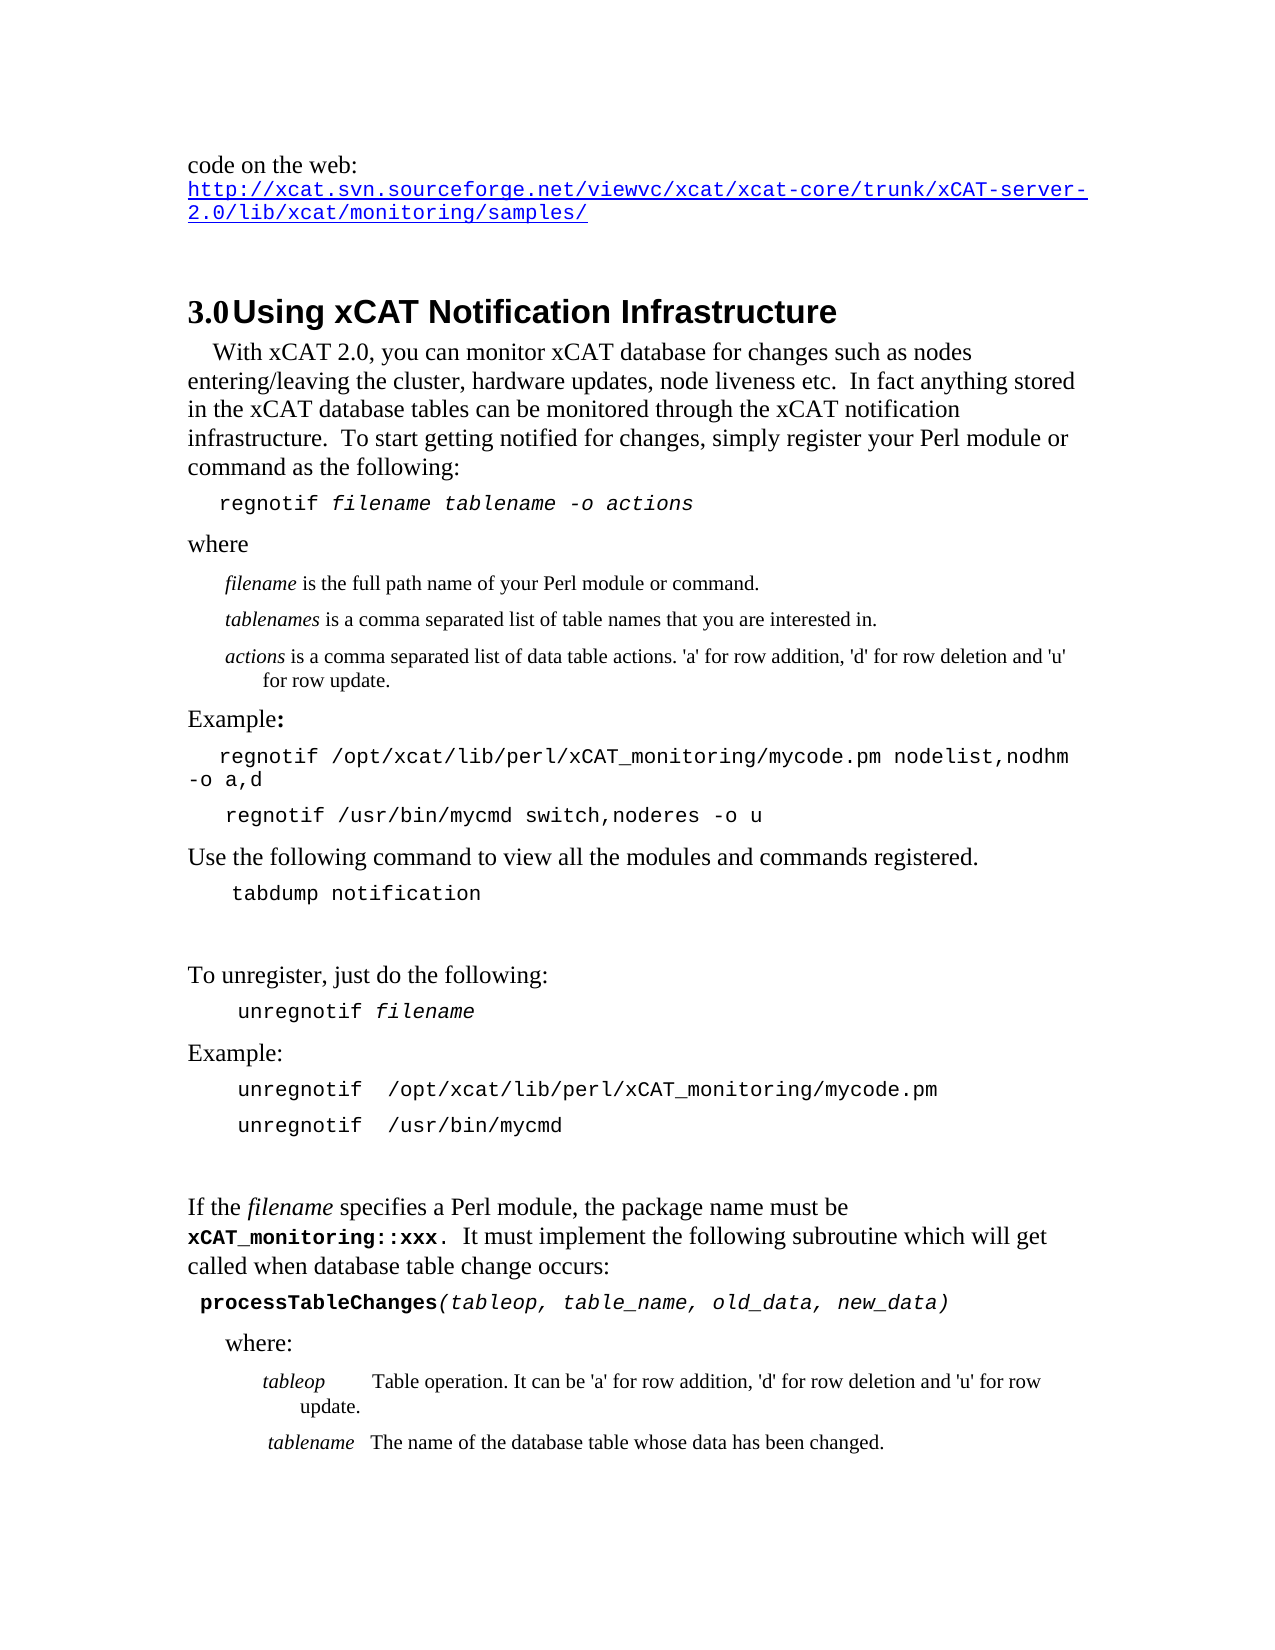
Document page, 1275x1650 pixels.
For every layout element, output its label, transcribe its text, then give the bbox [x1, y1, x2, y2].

text Example: [187, 704, 1087, 733]
text tablenames is a comma separated list of table names that you are interested in. [225, 607, 1087, 631]
text where: [187, 1328, 1087, 1357]
text where [187, 529, 1087, 558]
text unregnotif filename [187, 1002, 1087, 1025]
text If the filename specifies a Perl module, the package name must be xCAT_monitoring::xxx. It must implement the following subroutine which will get called when database table change occurs: [187, 1192, 1087, 1279]
text Use the following command to view all the modules and commands registered. [187, 842, 1087, 870]
text regnotif /opt/xcat/lib/perl/xCAT_monitoring/mycode.pm nodelist,nodhm -o a,d [187, 746, 1087, 793]
text 2.0/lib/xcat/monitoring/samples/ [187, 199, 1087, 226]
text processTableChanges(tableop, table_name, old_data, new_data) [187, 1292, 1087, 1316]
text With xCAT 2.0, you can monitor xCAT database for changes such as nodes entering/leaving the cluster, hardware updates, node liveness etc. In fact anything stored in the xCAT database tables can be monitored through the xCAT notification infrastructure. To start getting notified for changes, simply register your Perl module or command as the following: [187, 337, 1087, 481]
text Example: [187, 1038, 1087, 1066]
text code on the web: http://xcat.svn.sourceforge.net/viewvc/xcat/xcat-core/trunk/xCAT-server- [187, 150, 1087, 198]
text filename is the full path name of your Perl module or command. [225, 571, 1087, 595]
text tablename The name of the database table whose data has been changed. [262, 1430, 1087, 1454]
text tabdump notification [187, 883, 1087, 907]
text unregnotif /usr/bin/mycmd [187, 1115, 1087, 1139]
text To unregister, just do the following: [187, 960, 1087, 989]
text actions is a comma separated list of data table actions. 'a' for row addition, 'd' for row deletion and 'u' for row update. [225, 644, 1087, 692]
text tableop Table operation. It can be 'a' for row addition, 'd' for row deletion and 'u' for row update. [262, 1369, 1087, 1418]
text regnotif filename tablename -o actions [187, 493, 1087, 517]
subtitle Using xCAT Notification Infrastructure [187, 292, 1087, 331]
text unregnotif /opt/xcat/lib/perl/xCAT_monitoring/mycode.pm [187, 1079, 1087, 1103]
text regnotif /usr/bin/mycmd switch,noderes -o u [187, 806, 1087, 829]
